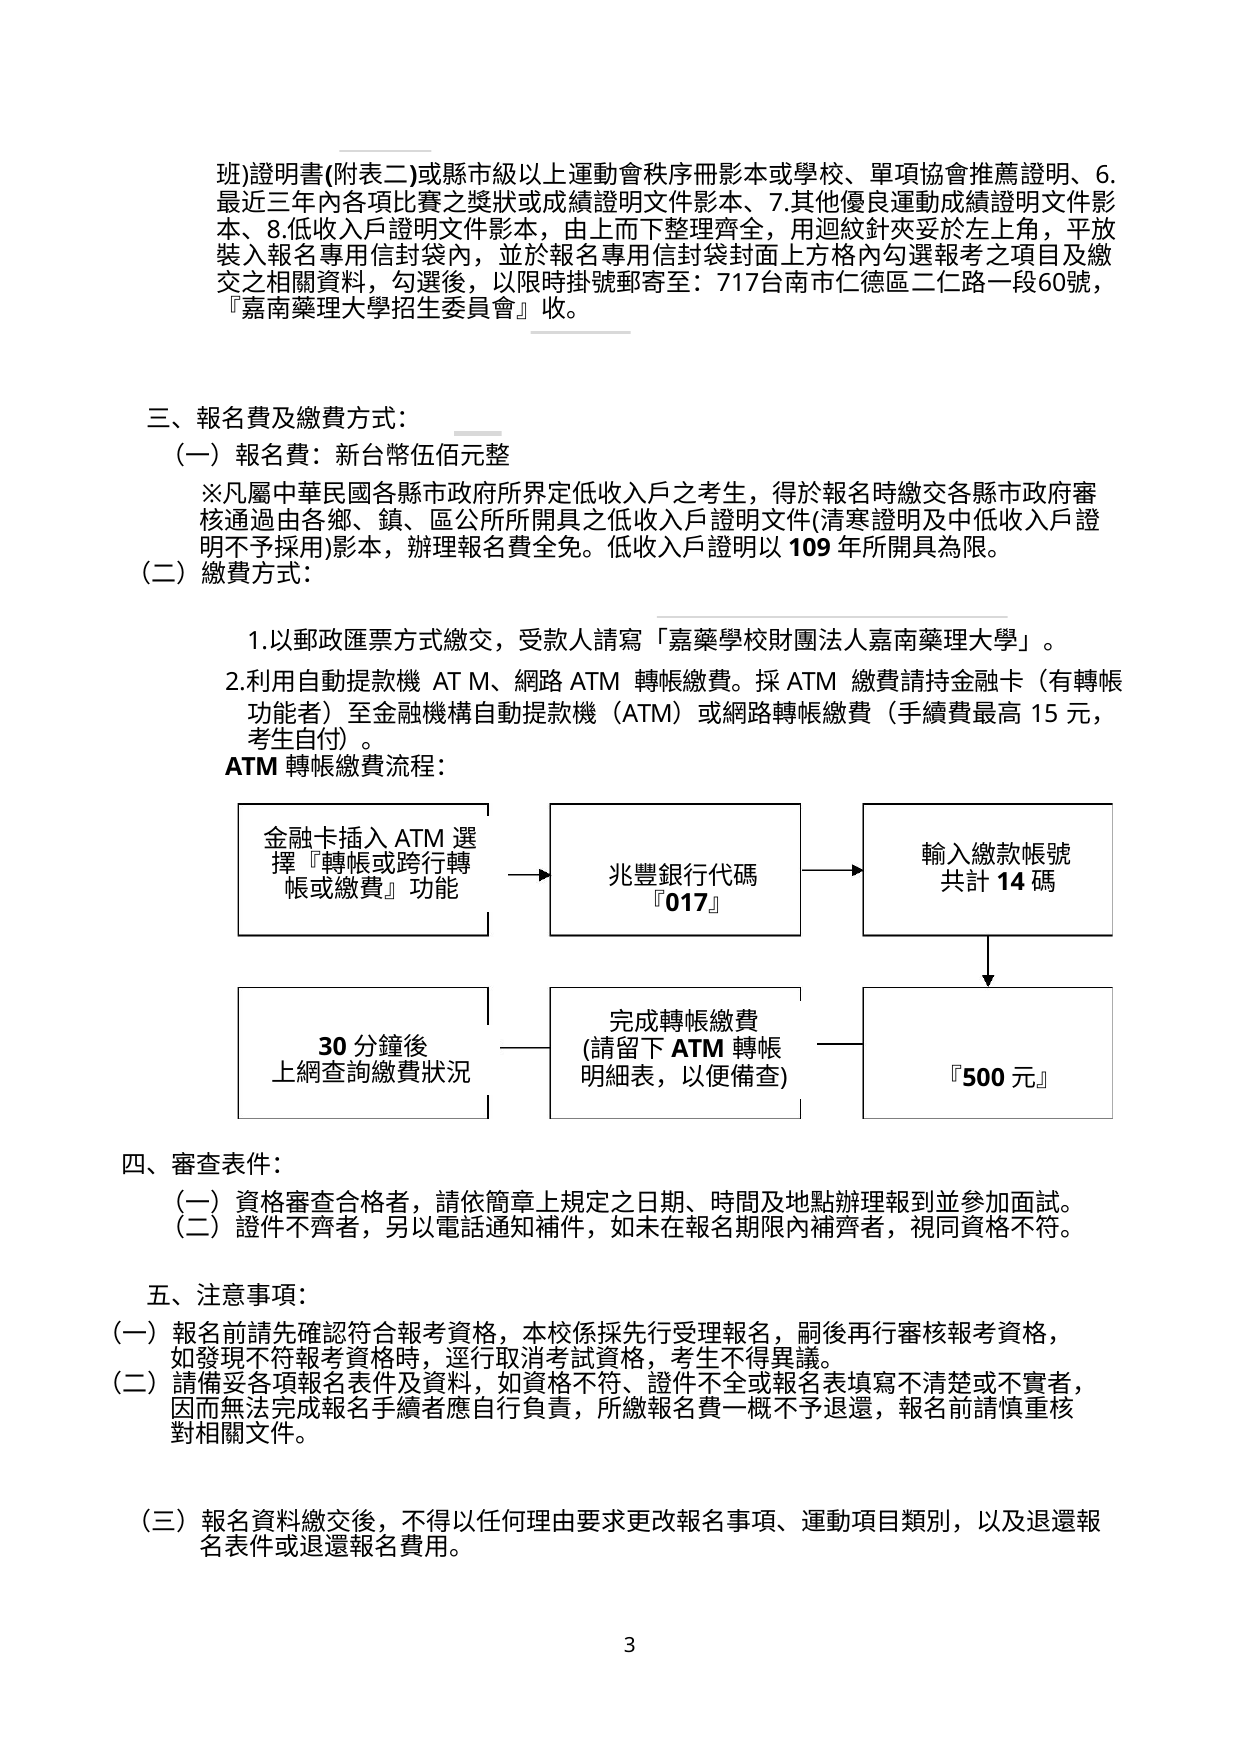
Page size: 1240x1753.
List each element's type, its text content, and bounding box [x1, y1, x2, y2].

text ※凡屬中華民國各縣市政府所界定低收入戶之考生，得於報名時繳交各縣市政府審 [201, 482, 1231, 507]
text 班)證明書(附表二)或縣市級以上運動會秩序冊影本或學校、單項協會推薦證明、6. [216, 161, 1231, 189]
text 2.利用自動提款機 AT M、網路 ATM 轉帳繳費。採 ATM 繳費請持金融卡（有轉帳 [225, 668, 1231, 692]
text 四、審查表件： [121, 1153, 316, 1178]
text （二）證件不齊者，另以電話通知補件，如未在報名期限內補齊者，視同資格不符。 [161, 1216, 1207, 1241]
text 對相關文件。 [170, 1422, 1231, 1447]
text 共計 14 碼 [940, 868, 1091, 896]
text （二）繳費方式： [126, 562, 1231, 587]
text （一）資格審查合格者，請依簡章上規定之日期、時間及地點辦理報到並參加面試。 [161, 1191, 1207, 1216]
text 『017』 [640, 890, 779, 917]
text 輸入繳款帳號 [921, 843, 1091, 868]
text 『500 元』 [937, 1064, 1076, 1092]
text 『嘉南藥理大學招生委員會』收。 [216, 297, 1231, 322]
text （二）請備妥各項報名表件及資料，如資格不符、證件不全或報名表填寫不清楚或不實者， [97, 1372, 1231, 1397]
text 完成轉帳繳費 [609, 1010, 808, 1035]
text 擇『轉帳或跨行轉 [271, 853, 499, 878]
text 帳或繳費』功能 [284, 878, 499, 903]
text 核通過由各鄉、鎮、區公所所開具之低收入戶證明文件(清寒證明及中低收入戶證 [199, 507, 1231, 535]
text （一）報名費：新台幣伍佰元整 [161, 444, 546, 469]
text 明不予採用)影本，辦理報名費全免。低收入戶證明以 109 年所開具為限。 [199, 535, 1231, 562]
text 最近三年內各項比賽之獎狀或成績證明文件影本、7.其他優良運動成績證明文件影 [216, 189, 1231, 217]
text （三）報名資料繳交後，不得以任何理由要求更改報名事項、運動項目類別，以及退還報 [126, 1510, 1231, 1535]
text (請留下 ATM 轉帳 [583, 1035, 808, 1063]
text 如發現不符報考資格時，逕行取消考試資格，考生不得異議。 [170, 1347, 1231, 1372]
text 裝入報名專用信封袋內，並於報名專用信封袋封面上方格內勾選報考之項目及繳 [216, 244, 1231, 269]
text 考生自付）。 [247, 728, 1231, 753]
text 本、8.低收入戶證明文件影本，由上而下整理齊全，用迴紋針夾妥於左上角，平放 [216, 217, 1231, 244]
text 功能者）至金融機構自動提款機（ATM）或網路轉帳繳費（手續費最高 15 元， [247, 701, 1231, 728]
picture [454, 431, 502, 436]
text 五、注意事項： [146, 1285, 341, 1310]
text 30 分鐘後 [318, 1033, 491, 1061]
picture [237, 803, 1113, 1119]
text 金融卡插入 ATM 選 [264, 825, 499, 853]
text 兆豐銀行代碼 [609, 865, 779, 890]
text 交之相關資料，勾選後，以限時掛號郵寄至：717台南市仁德區二仁路一段60號， [216, 269, 1231, 297]
text 1.以郵政匯票方式繳交，受款人請寫「嘉藥學校財團法人嘉南藥理大學」。 [247, 627, 1171, 655]
text （一）報名前請先確認符合報考資格，本校係採先行受理報名，嗣後再行審核報考資格， [97, 1322, 1231, 1347]
text ATM 轉帳繳費流程： [225, 753, 1231, 781]
text 明細表，以便備查) [580, 1063, 808, 1091]
text 上網查詢繳費狀況 [271, 1061, 491, 1086]
text 名表件或退還報名費用。 [199, 1535, 1231, 1560]
text 因而無法完成報名手續者應自行負責，所繳報名費一概不予退還，報名前請慎重核 [170, 1397, 1231, 1422]
text 三、報名費及繳費方式： [146, 407, 445, 432]
text 3 [624, 1634, 648, 1657]
